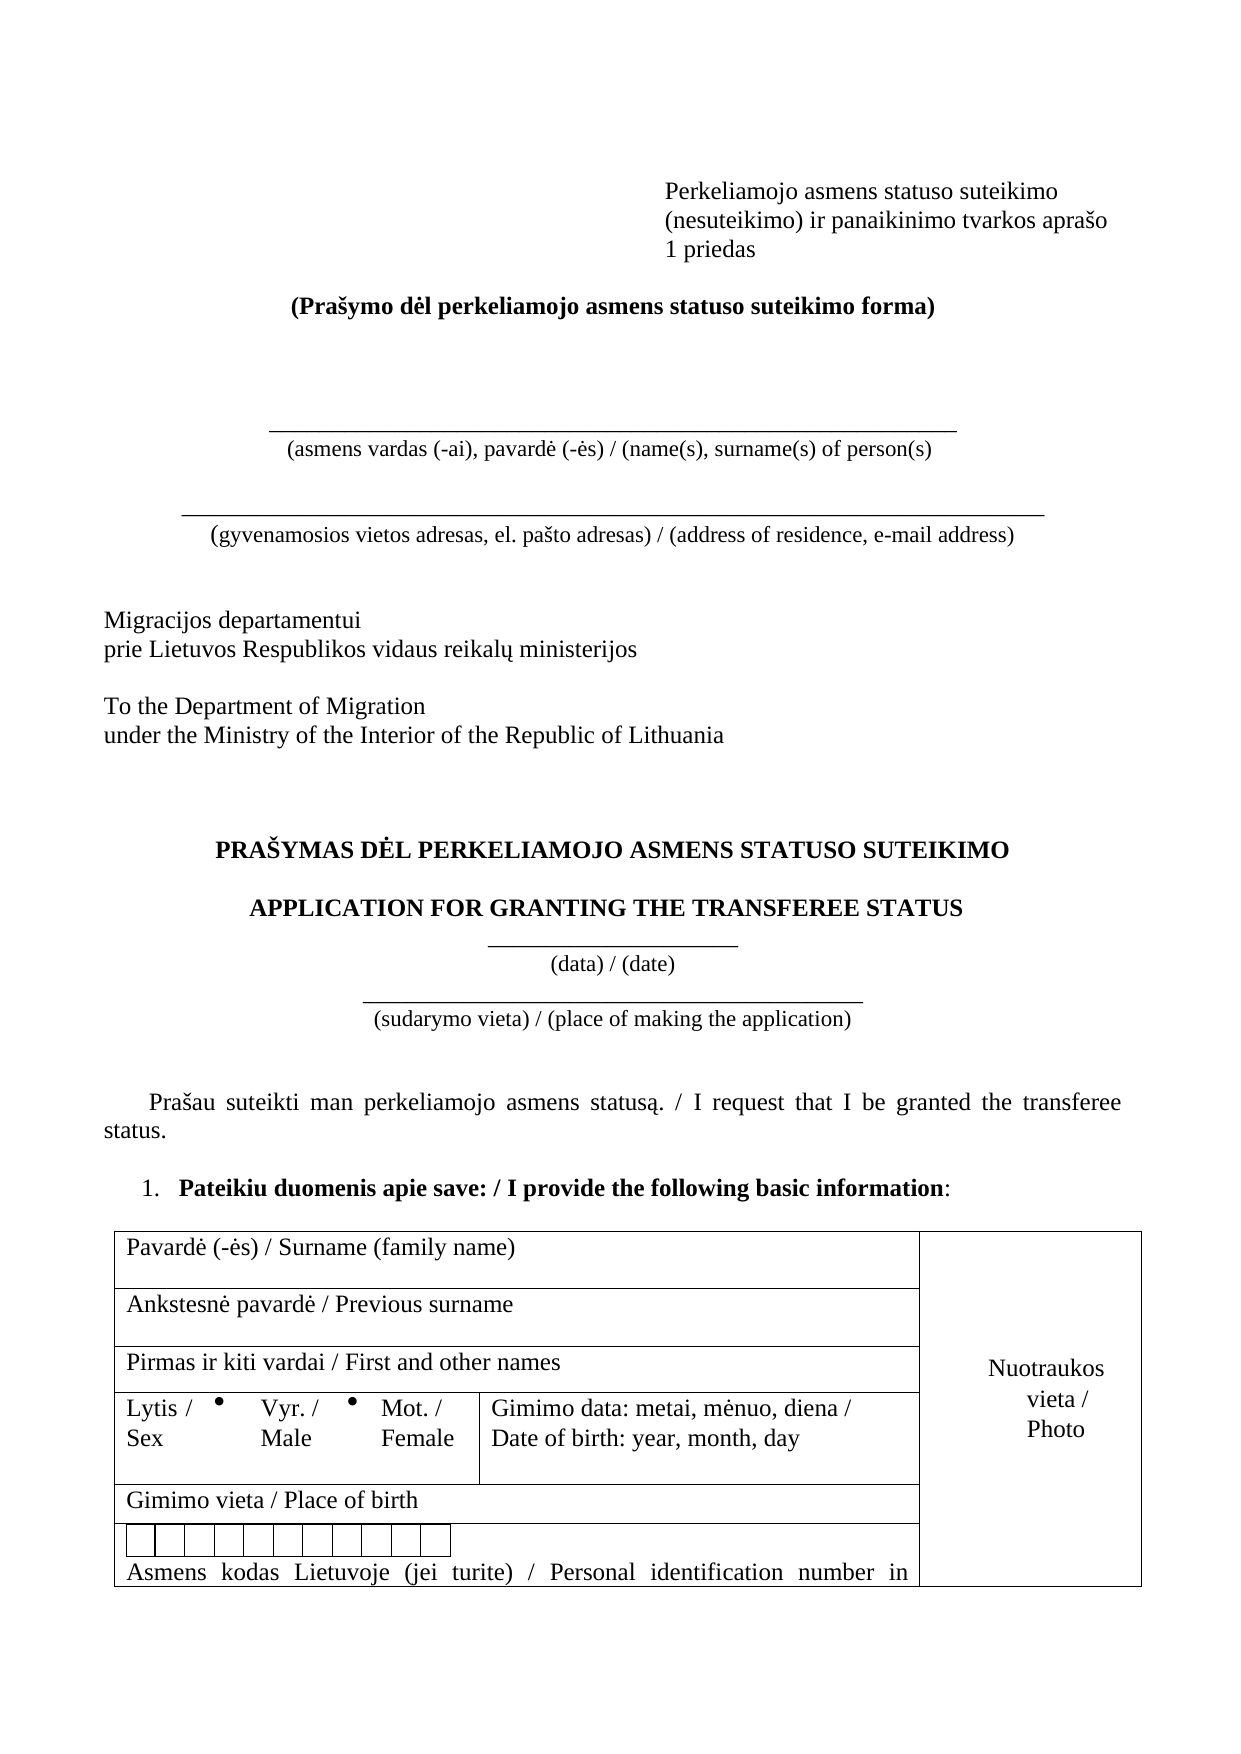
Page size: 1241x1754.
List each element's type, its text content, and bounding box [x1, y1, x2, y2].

table_cell Pirmas ir kiti vardai / First and other names [115, 1347, 919, 1392]
table_cell Gimimo vieta / Place of birth [115, 1485, 919, 1523]
table_header [156, 1525, 184, 1556]
text 1 priedas [664, 234, 1122, 263]
table_header Pavardė (-ės) / Surname (family name) [115, 1232, 919, 1288]
table_cell  [332, 1393, 369, 1484]
text ____________________ [103, 921, 1122, 950]
table_header [127, 1525, 154, 1556]
table_cell Asmens kodas Lietuvoje (jei turite) / Personal identification number in [115, 1524, 919, 1586]
table_cell  [204, 1393, 249, 1484]
table_cell Lytis / Sex [115, 1393, 203, 1484]
text (sudarymo vieta) / (place of making the application) [103, 1005, 1122, 1032]
table_header [362, 1525, 391, 1556]
table_header [244, 1525, 273, 1556]
table_cell Ankstesnė pavardė / Previous surname [115, 1289, 919, 1346]
text 1. Pateikiu duomenis apie save: / I provide the following basic information: [141, 1173, 1122, 1202]
text prie Lietuvos Respublikos vidaus reikalų ministerijos [103, 634, 1122, 663]
table_header Nuotraukos vieta / Photo [931, 1353, 1141, 1444]
table_cell Vyr. / Male [249, 1393, 332, 1484]
table_header [333, 1525, 361, 1556]
text _____________________________________________________________________ [103, 490, 1122, 519]
table_header [303, 1525, 332, 1556]
table_header [185, 1525, 214, 1556]
table_cell Gimimo data: metai, mėnuo, diena / Date of birth: year, month, day [480, 1393, 919, 1484]
text (asmens vardas (-ai), pavardė (-ės) / (name(s), surname(s) of person(s) [103, 435, 1122, 461]
table_header [421, 1525, 450, 1556]
table_cell [931, 1445, 1141, 1495]
table_cell Mot. / Female [370, 1393, 479, 1484]
table_header [274, 1525, 302, 1556]
text ________________________________________ [103, 977, 1122, 1005]
text To the Department of Migration [103, 691, 1122, 720]
text APPLICATION FOR GRANTING THE TRANSFEREE STATUS [103, 893, 1122, 921]
text (gyvenamosios vietos adresas, el. pašto adresas) / (address of residence, e-mail address) [103, 519, 1122, 548]
table_header [920, 1232, 1141, 1586]
text PRAŠYMAS DĖL PERKELIAMOJO ASMENS STATUSO SUTEIKIMO [103, 835, 1122, 864]
table_header [392, 1525, 420, 1556]
text Migracijos departamentui [103, 605, 1122, 634]
text (Prašymo dėl perkeliamojo asmens statuso suteikimo forma) [103, 291, 1122, 320]
table_header [215, 1525, 243, 1556]
text Perkeliamojo asmens statuso suteikimo (nesuteikimo) ir panaikinimo tvarkos aprašo [664, 176, 1122, 234]
text (data) / (date) [103, 950, 1122, 977]
text Prašau suteikti man perkeliamojo asmens statusą. / I request that I be granted the transferee status. [103, 1087, 1122, 1144]
text under the Ministry of the Interior of the Republic of Lithuania [103, 720, 1122, 749]
text _______________________________________________________ [103, 406, 1122, 435]
